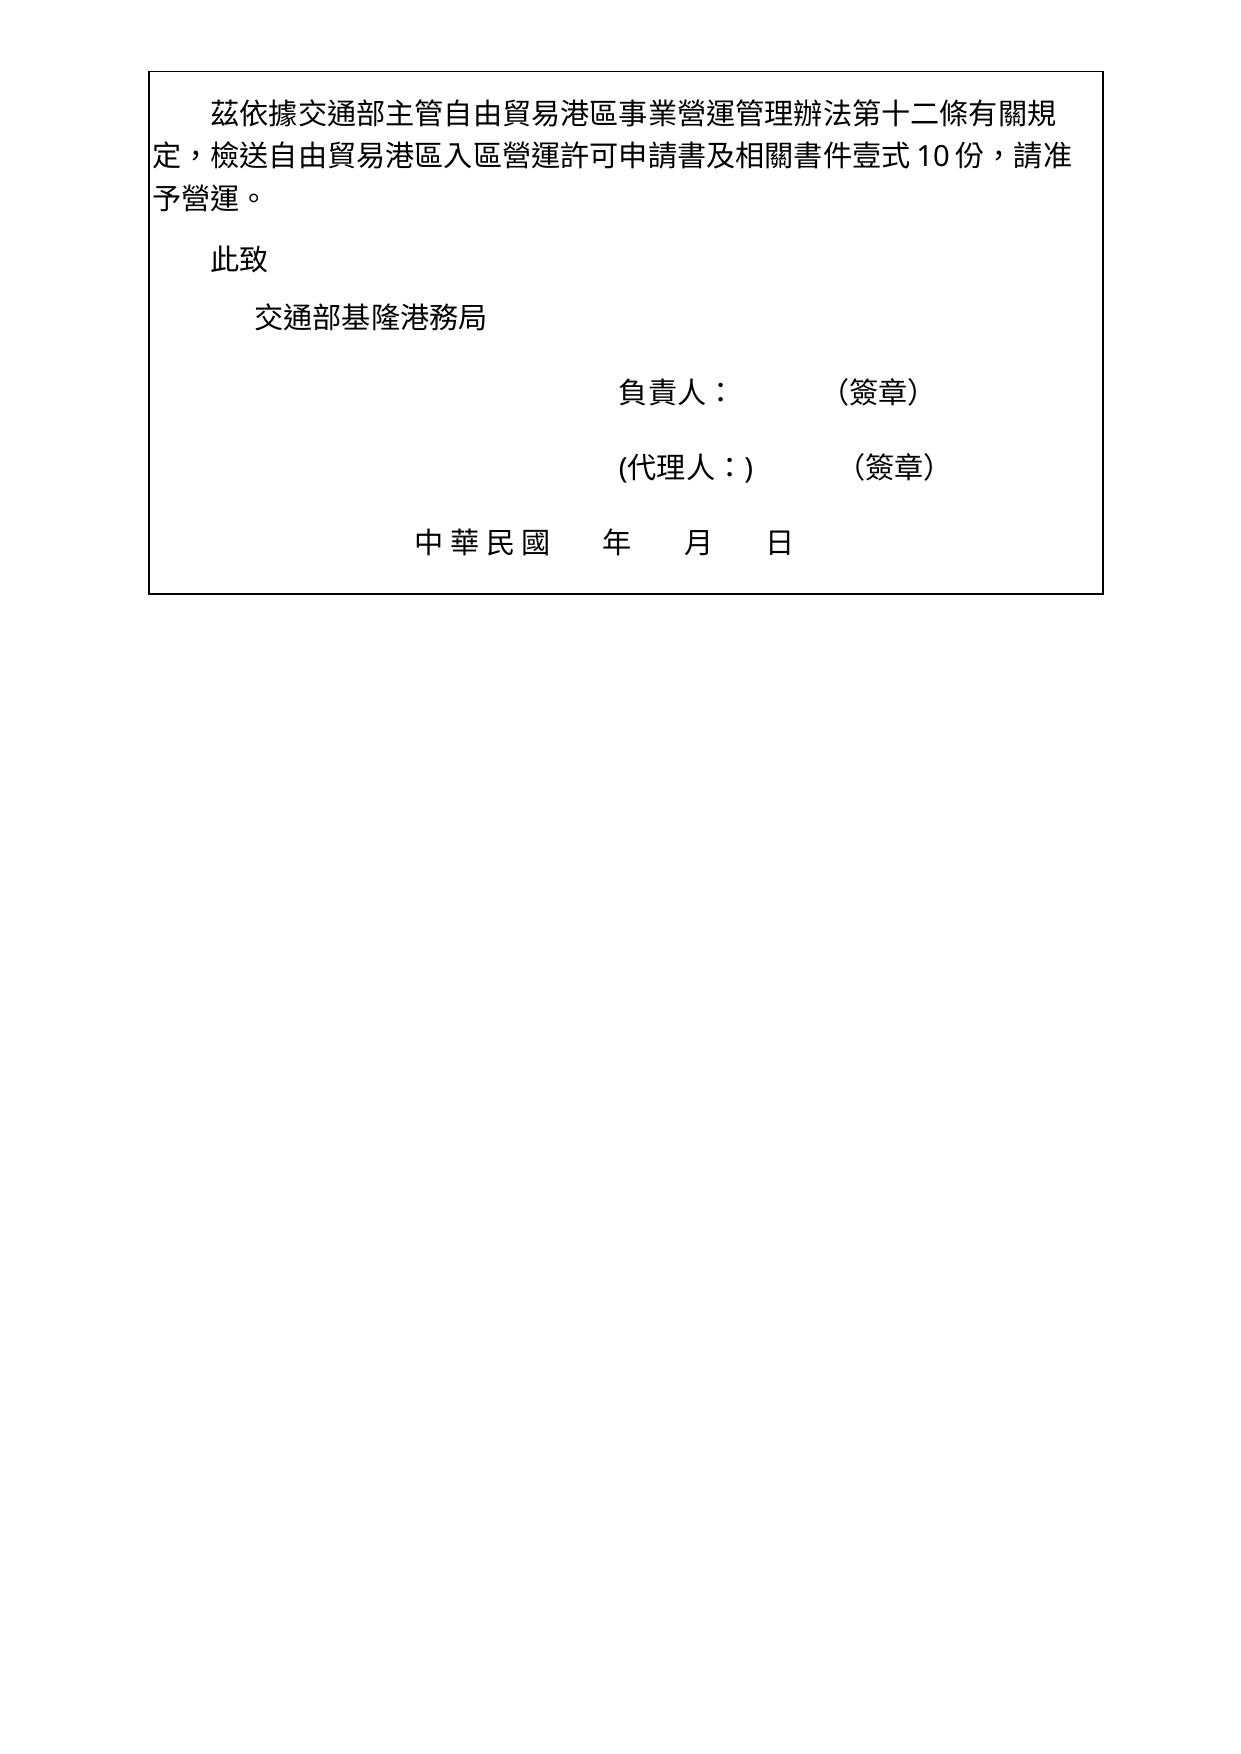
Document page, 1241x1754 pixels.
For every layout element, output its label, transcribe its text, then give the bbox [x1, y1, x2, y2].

table_cell 茲依據交通部主管自由貿易港區事業營運管理辦法第十二條有關規定，檢送自由貿易港區入區營運許可申請書及相關書件壹式10份，請准予營運。 此致 交通部基隆港務局 負責人： （簽章） (代理人：) （簽章） 中 華 民 國 年 月 日 [150, 72, 1102, 593]
